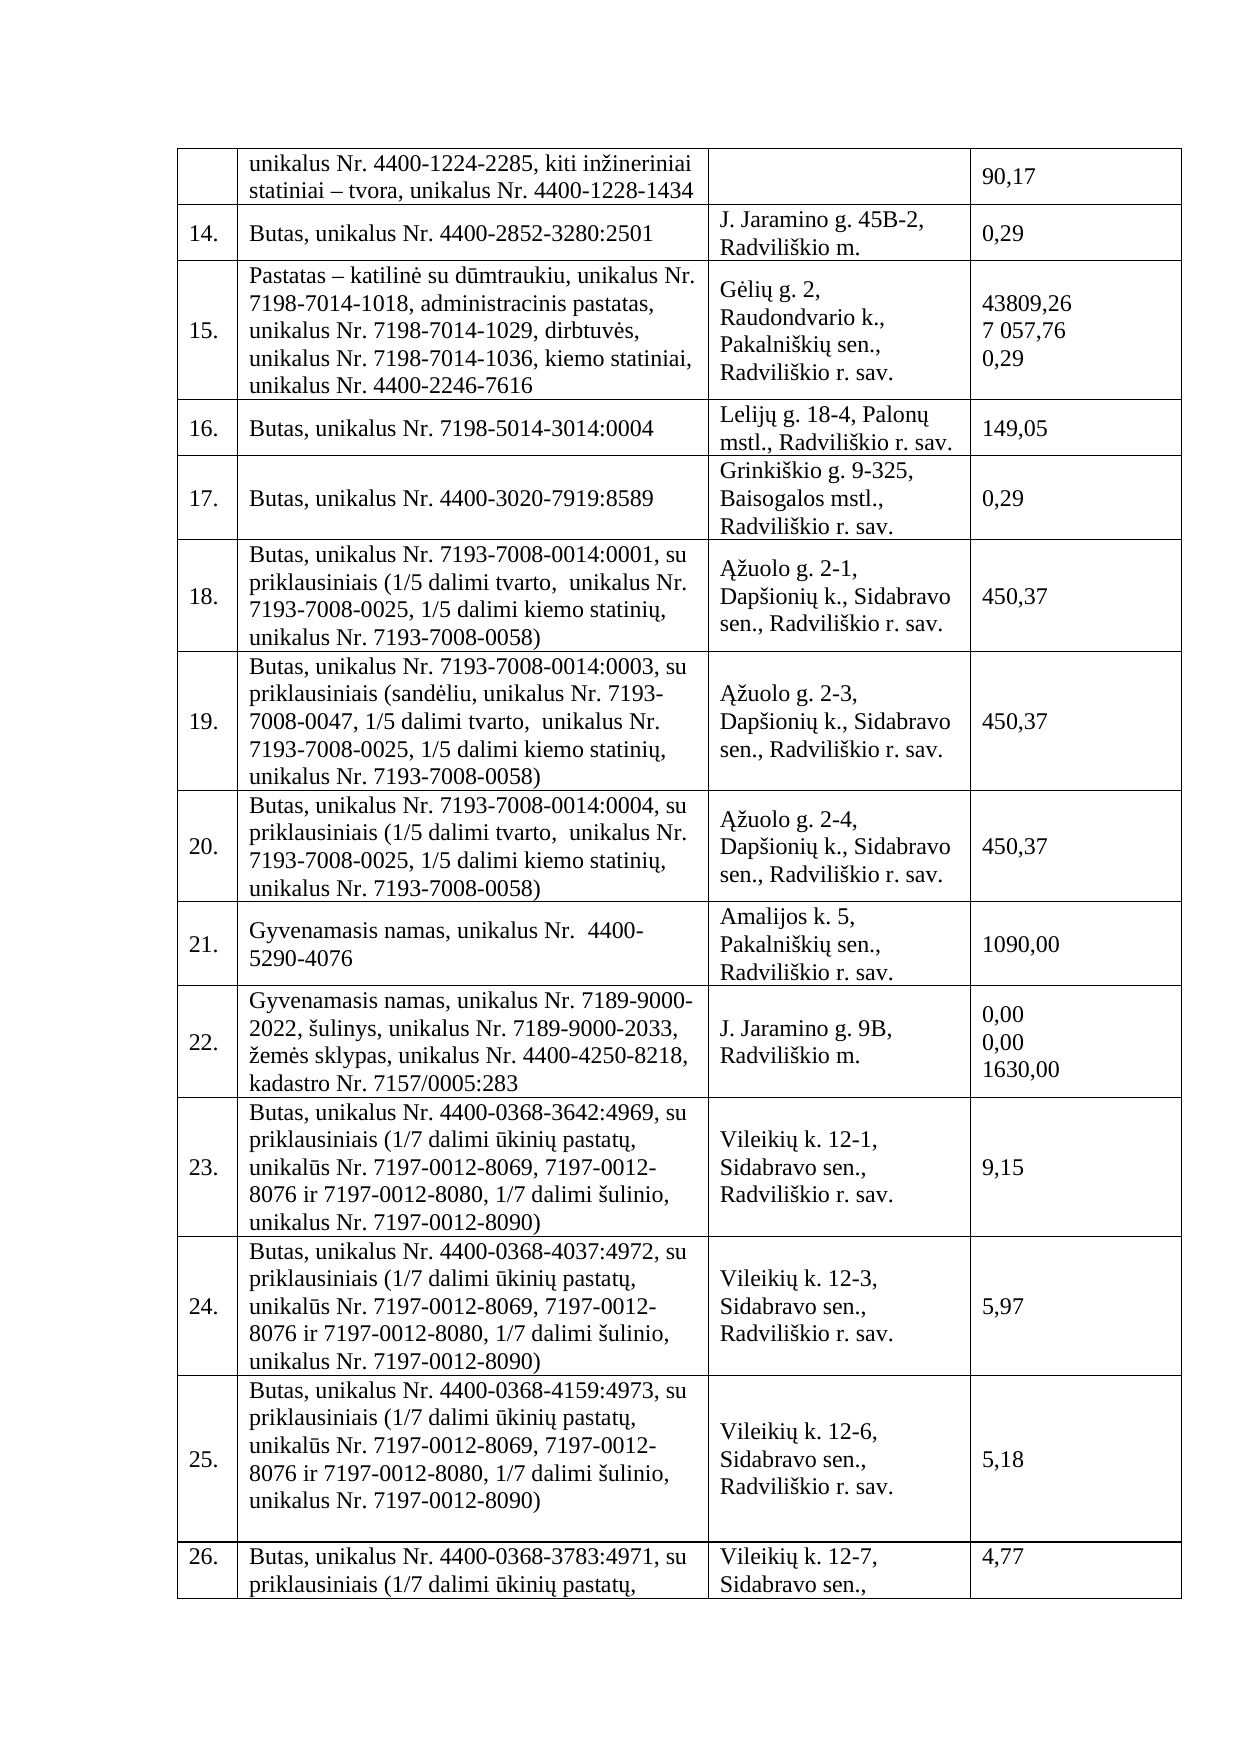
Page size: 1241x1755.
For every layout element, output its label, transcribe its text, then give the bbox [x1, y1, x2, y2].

table_cell 26. [178, 1543, 237, 1598]
table_cell Ąžuolo g. 2-3, Dapšionių k., Sidabravo sen., Radviliškio r. sav. [709, 652, 970, 790]
table_cell 21. [178, 902, 237, 985]
table_cell 90,17 [971, 149, 1181, 204]
table_cell 4,77 [971, 1543, 1181, 1598]
table_cell 20. [178, 791, 237, 901]
table_cell Butas, unikalus Nr. 7193-7008-0014:0004, su priklausiniais (1/5 dalimi tvarto, unikalus Nr. 7193-7008-0025, 1/5 dalimi kiemo statinių, unikalus Nr. 7193-7008-0058) [238, 791, 708, 901]
table_cell Gyvenamasis namas, unikalus Nr. 7189-9000-2022, šulinys, unikalus Nr. 7189-9000-2033, žemės sklypas, unikalus Nr. 4400-4250-8218, kadastro Nr. 7157/0005:283 [238, 986, 708, 1097]
table_cell unikalus Nr. 4400-1224-2285, kiti inžineriniai statiniai – tvora, unikalus Nr. 4400-1228-1434 [238, 149, 708, 204]
table_cell 19. [178, 652, 237, 790]
table_cell 15. [178, 261, 237, 399]
table_cell Butas, unikalus Nr. 4400-0368-3783:4971, su priklausiniais (1/7 dalimi ūkinių pastatų, [238, 1543, 708, 1598]
table_cell 0,29 [971, 205, 1181, 260]
table_cell 5,97 [971, 1237, 1181, 1375]
table_cell 0,29 [971, 456, 1181, 539]
table_cell 0,00 0,00 1630,00 [971, 986, 1181, 1097]
table_cell 149,05 [971, 400, 1181, 455]
table_cell 17. [178, 456, 237, 539]
table_cell 9,15 [971, 1098, 1181, 1236]
table_cell Grinkiškio g. 9-325, Baisogalos mstl., Radviliškio r. sav. [709, 456, 970, 539]
table_cell 43809,26 7 057,76 0,29 [971, 261, 1181, 399]
table_cell [709, 149, 970, 204]
table_cell 24. [178, 1237, 237, 1375]
table_cell Pastatas – katilinė su dūmtraukiu, unikalus Nr. 7198-7014-1018, administracinis pastatas, unikalus Nr. 7198-7014-1029, dirbtuvės, unikalus Nr. 7198-7014-1036, kiemo statiniai, unikalus Nr. 4400-2246-7616 [238, 261, 708, 399]
table_cell Ąžuolo g. 2-4, Dapšionių k., Sidabravo sen., Radviliškio r. sav. [709, 791, 970, 901]
table_cell 450,37 [971, 791, 1181, 901]
table_cell Butas, unikalus Nr. 7193-7008-0014:0001, su priklausiniais (1/5 dalimi tvarto, unikalus Nr. 7193-7008-0025, 1/5 dalimi kiemo statinių, unikalus Nr. 7193-7008-0058) [238, 540, 708, 651]
table_cell Butas, unikalus Nr. 4400-0368-4037:4972, su priklausiniais (1/7 dalimi ūkinių pastatų, unikalūs Nr. 7197-0012-8069, 7197-0012-8076 ir 7197-0012-8080, 1/7 dalimi šulinio, unikalus Nr. 7197-0012-8090) [238, 1237, 708, 1375]
table_cell 25. [178, 1376, 237, 1541]
table_cell Butas, unikalus Nr. 4400-3020-7919:8589 [238, 456, 708, 539]
table_cell 5,18 [971, 1376, 1181, 1541]
table_cell J. Jaramino g. 45B-2, Radviliškio m. [709, 205, 970, 260]
table_cell Vileikių k. 12-6, Sidabravo sen., Radviliškio r. sav. [709, 1376, 970, 1541]
table_cell Vileikių k. 12-3, Sidabravo sen., Radviliškio r. sav. [709, 1237, 970, 1375]
table_cell 18. [178, 540, 237, 651]
table_cell 22. [178, 986, 237, 1097]
table_cell 450,37 [971, 540, 1181, 651]
table_cell Ąžuolo g. 2-1, Dapšionių k., Sidabravo sen., Radviliškio r. sav. [709, 540, 970, 651]
table_cell 16. [178, 400, 237, 455]
table_cell Butas, unikalus Nr. 7193-7008-0014:0003, su priklausiniais (sandėliu, unikalus Nr. 7193-7008-0047, 1/5 dalimi tvarto, unikalus Nr. 7193-7008-0025, 1/5 dalimi kiemo statinių, unikalus Nr. 7193-7008-0058) [238, 652, 708, 790]
table_cell Butas, unikalus Nr. 7198-5014-3014:0004 [238, 400, 708, 455]
table_cell Lelijų g. 18-4, Palonų mstl., Radviliškio r. sav. [709, 400, 970, 455]
table_cell Butas, unikalus Nr. 4400-0368-4159:4973, su priklausiniais (1/7 dalimi ūkinių pastatų, unikalūs Nr. 7197-0012-8069, 7197-0012-8076 ir 7197-0012-8080, 1/7 dalimi šulinio, unikalus Nr. 7197-0012-8090) [238, 1376, 708, 1541]
table_cell Vileikių k. 12-7, Sidabravo sen., [709, 1543, 970, 1598]
table_cell J. Jaramino g. 9B, Radviliškio m. [709, 986, 970, 1097]
table_cell 1090,00 [971, 902, 1181, 985]
table_cell 450,37 [971, 652, 1181, 790]
table_cell Butas, unikalus Nr. 4400-2852-3280:2501 [238, 205, 708, 260]
table_cell Gėlių g. 2, Raudondvario k., Pakalniškių sen., Radviliškio r. sav. [709, 261, 970, 399]
table_cell Amalijos k. 5, Pakalniškių sen., Radviliškio r. sav. [709, 902, 970, 985]
table_cell [178, 149, 237, 204]
table_cell Butas, unikalus Nr. 4400-0368-3642:4969, su priklausiniais (1/7 dalimi ūkinių pastatų, unikalūs Nr. 7197-0012-8069, 7197-0012-8076 ir 7197-0012-8080, 1/7 dalimi šulinio, unikalus Nr. 7197-0012-8090) [238, 1098, 708, 1236]
table_cell Vileikių k. 12-1, Sidabravo sen., Radviliškio r. sav. [709, 1098, 970, 1236]
table_cell Gyvenamasis namas, unikalus Nr. 4400-5290-4076 [238, 902, 708, 985]
table_cell 23. [178, 1098, 237, 1236]
table_cell 14. [178, 205, 237, 260]
